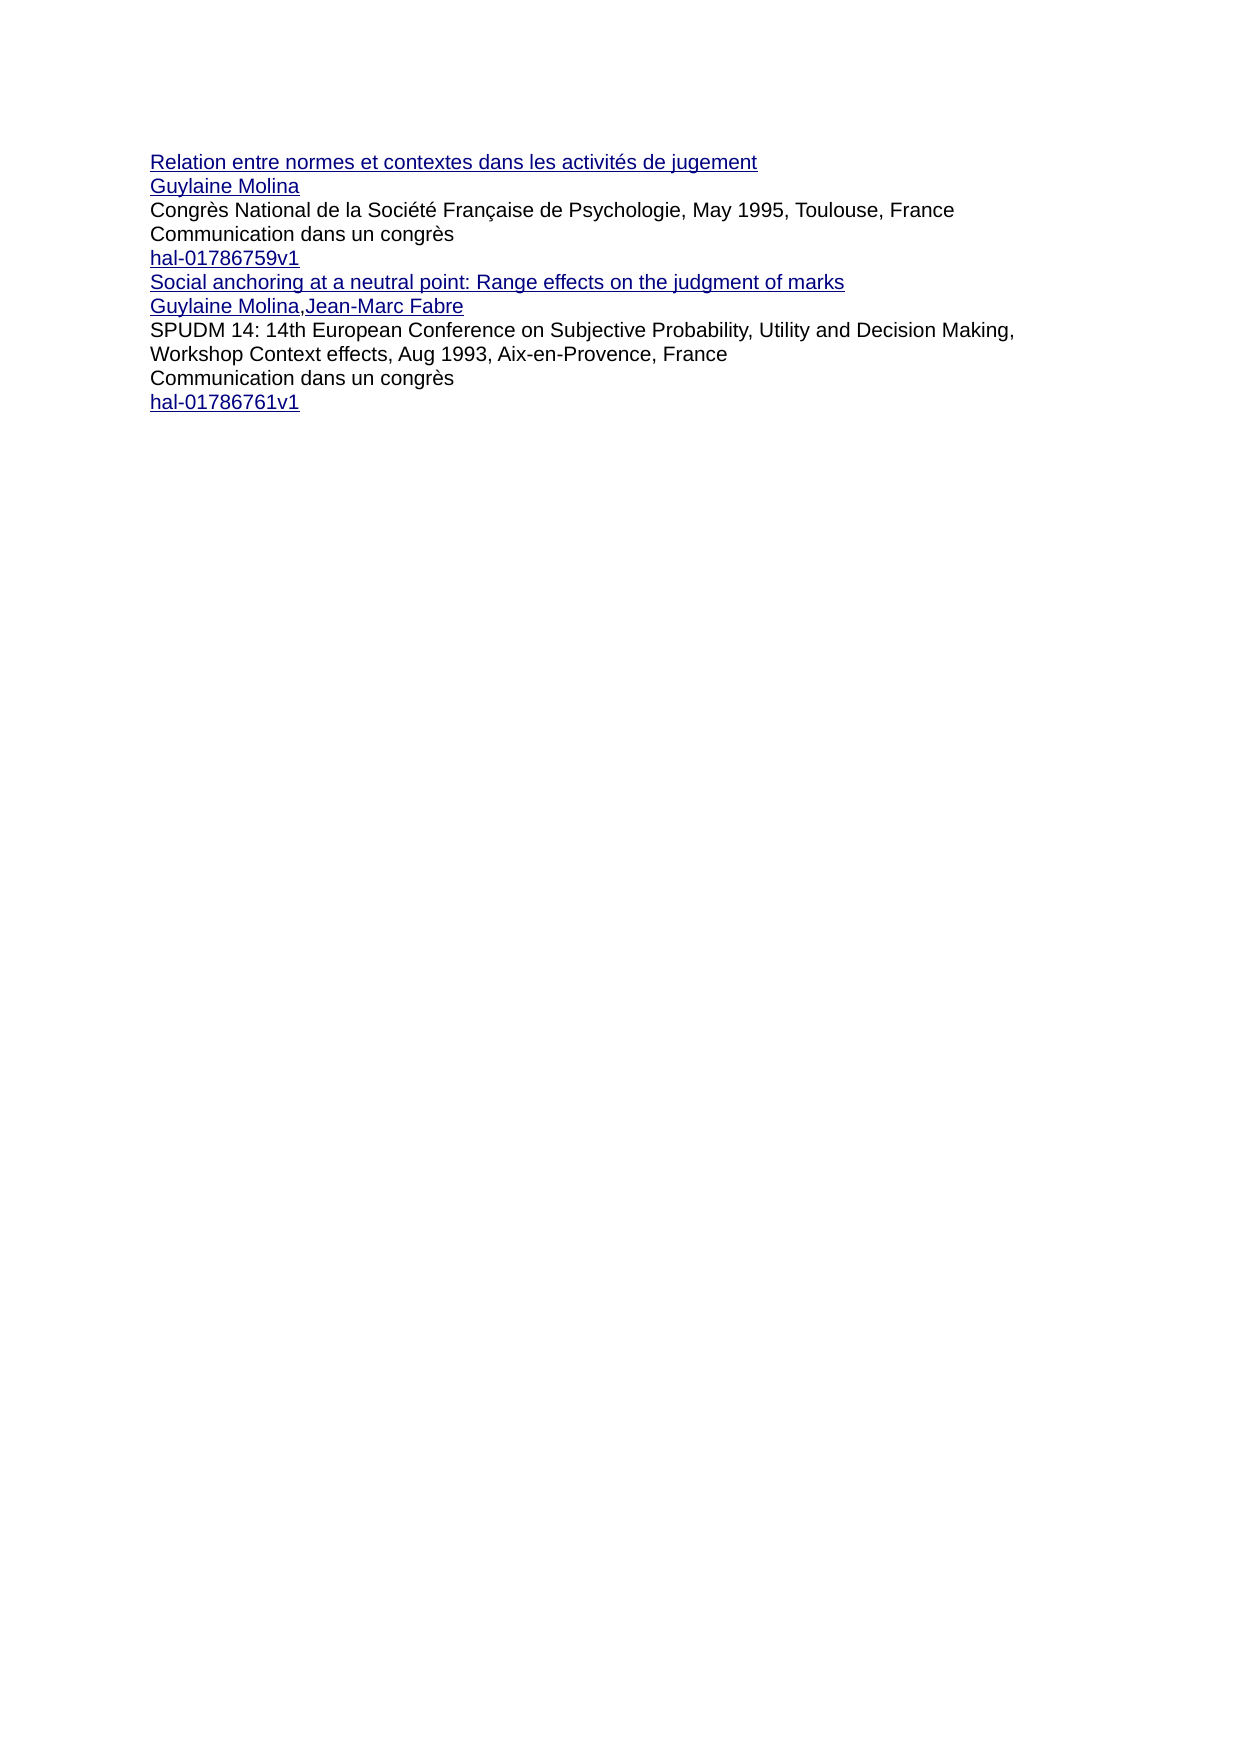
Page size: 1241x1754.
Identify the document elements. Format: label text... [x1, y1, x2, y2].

table_cell Relation entre normes et contextes dans les activités de jugement Guylaine Molina Congrès National de la Société Française de Psychologie, May 1995, Toulouse, France Communication dans un congrès hal-01786759v1 [150, 150, 1090, 270]
table_cell Social anchoring at a neutral point: Range effects on the judgment of marks Guylaine Molina,Jean-Marc Fabre SPUDM 14: 14th European Conference on Subjective Probability, Utility and Decision Making, Workshop Context effects, Aug 1993, Aix-en-Provence, France Communication dans un congrès hal-01786761v1 [150, 270, 1090, 413]
